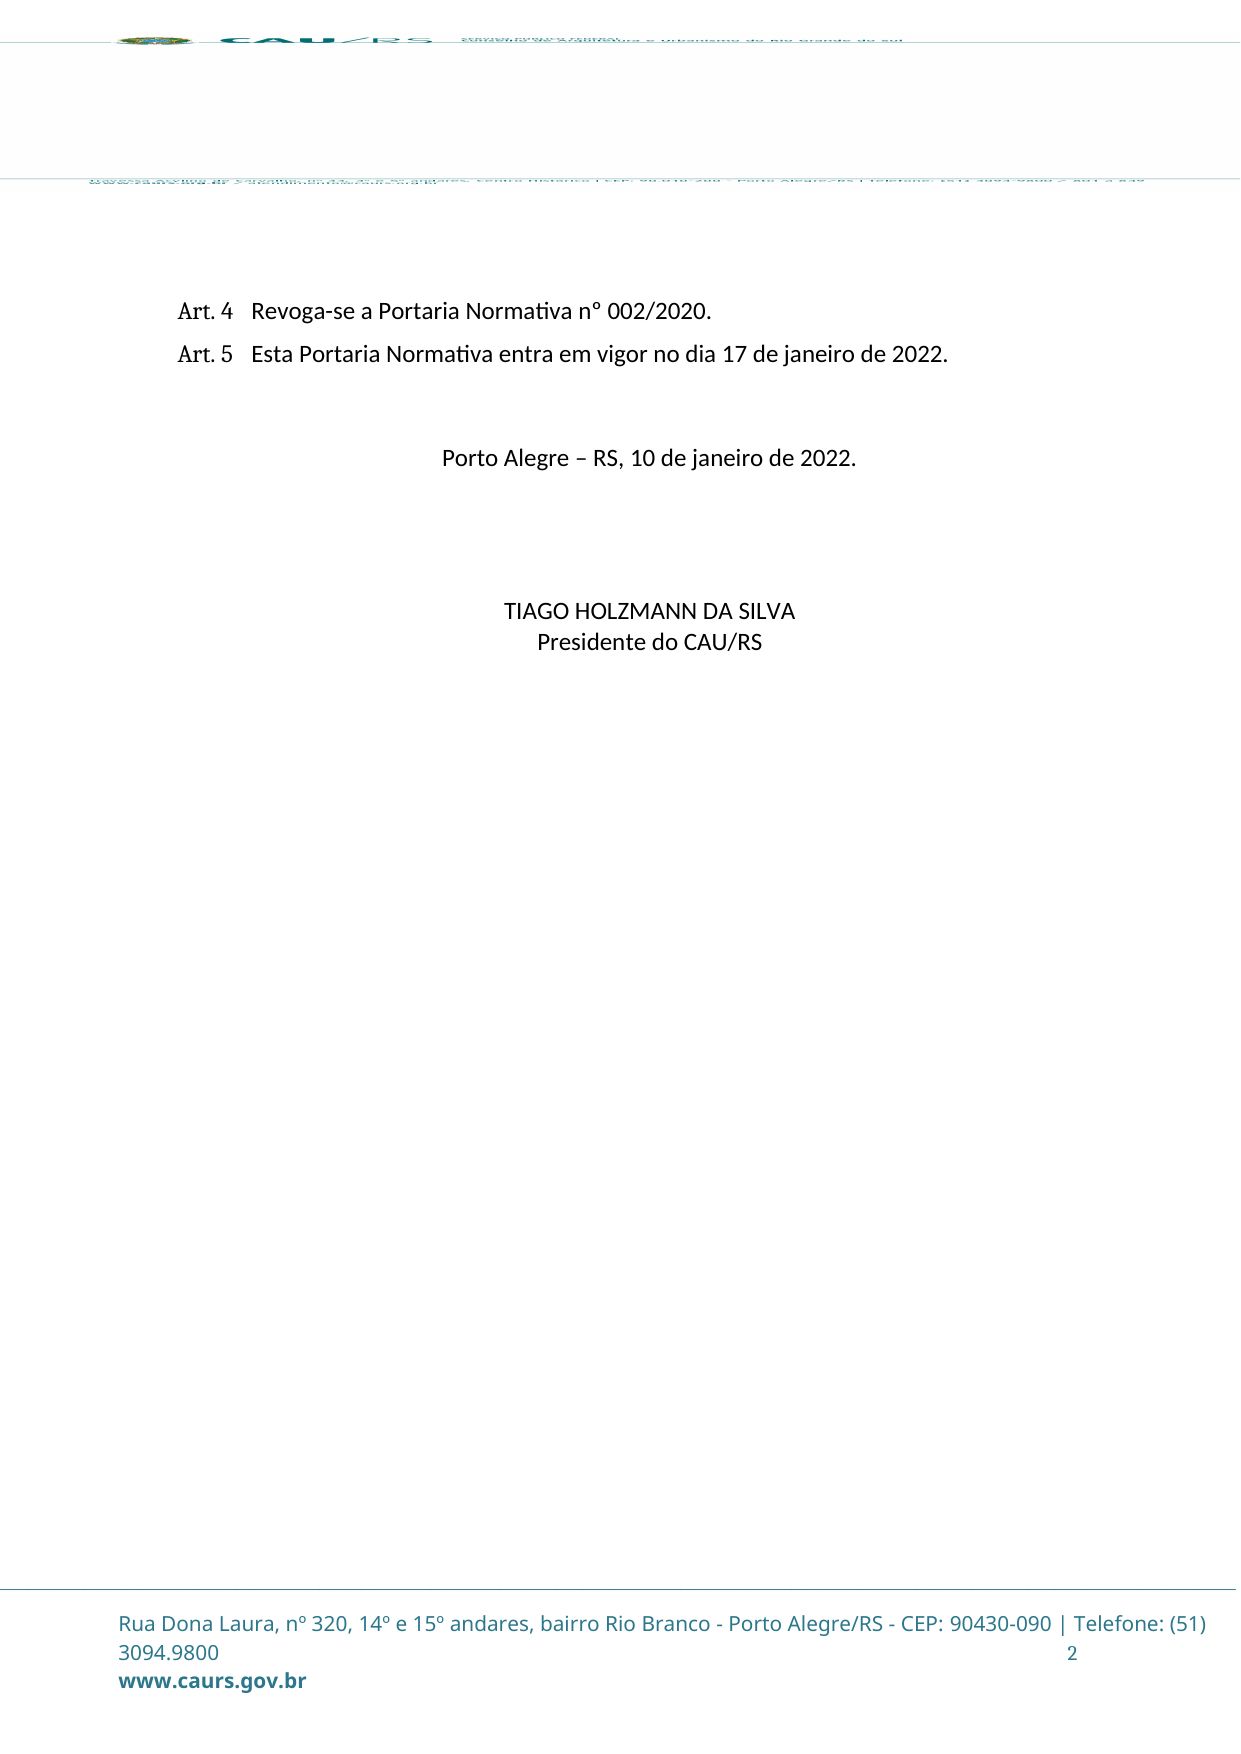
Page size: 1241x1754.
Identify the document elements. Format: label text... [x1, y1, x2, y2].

list Esta Portaria Normativa entra em vigor no dia 17 de janeiro de 2022. [177, 338, 1122, 369]
text TIAGO HOLZMANN DA SILVA [177, 595, 1122, 626]
list Revoga-se a Portaria Normativa nº 002/2020. [177, 295, 1122, 326]
text Porto Alegre – RS, 10 de janeiro de 2022. [177, 442, 1122, 473]
text Presidente do CAU/RS [177, 626, 1122, 656]
